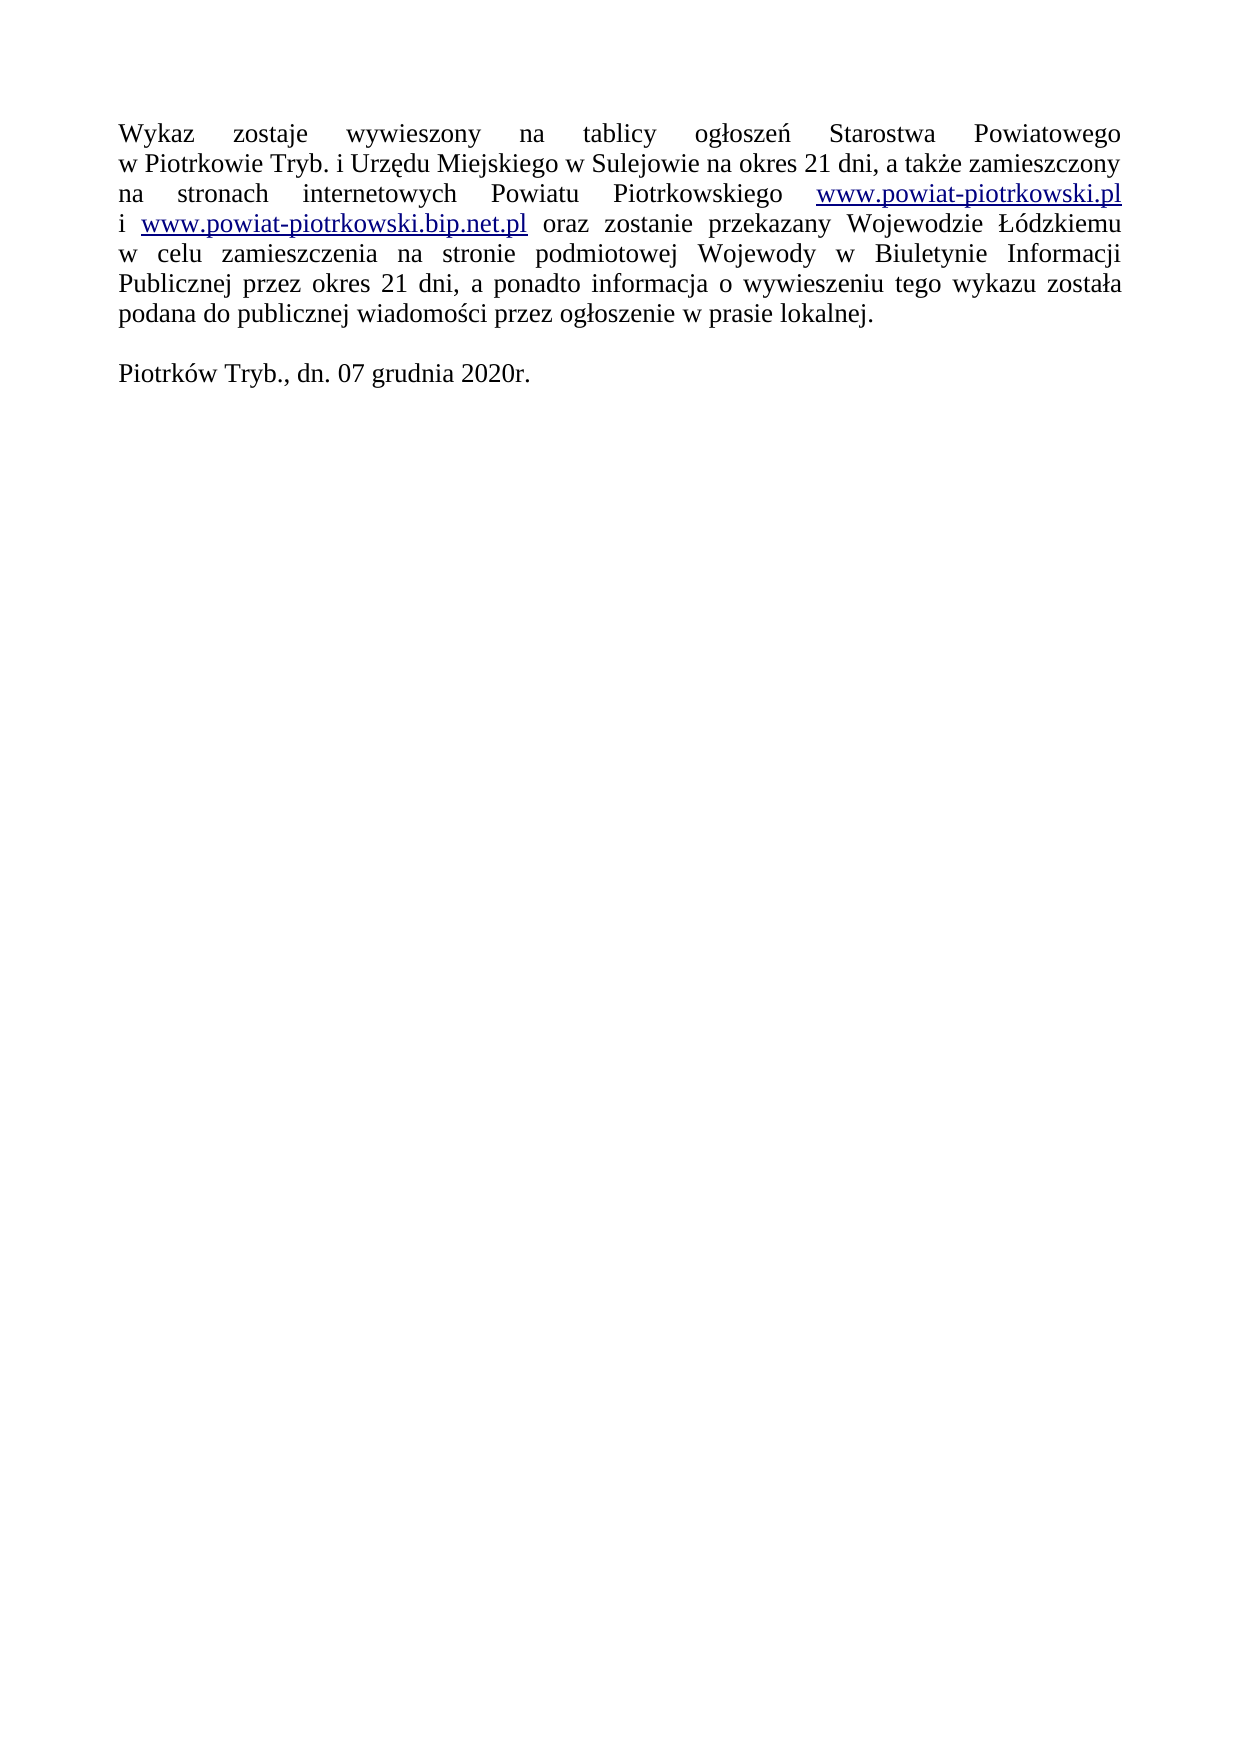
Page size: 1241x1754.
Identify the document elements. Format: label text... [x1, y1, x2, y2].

text Wykaz zostaje wywieszony na tablicy ogłoszeń Starostwa Powiatowego w Piotrkowie Tryb. i Urzędu Miejskiego w Sulejowie na okres 21 dni, a także zamieszczony na stronach internetowych Powiatu Piotrkowskiego www.powiat-piotrkowski.pl i www.powiat-piotrkowski.bip.net.pl oraz zostanie przekazany Wojewodzie Łódzkiemu w celu zamieszczenia na stronie podmiotowej Wojewody w Biuletynie Informacji Publicznej przez okres 21 dni, a ponadto informacja o wywieszeniu tego wykazu została podana do publicznej wiadomości przez ogłoszenie w prasie lokalnej. [118, 118, 1122, 328]
text Piotrków Tryb., dn. 07 grudnia 2020r. [118, 358, 1122, 388]
